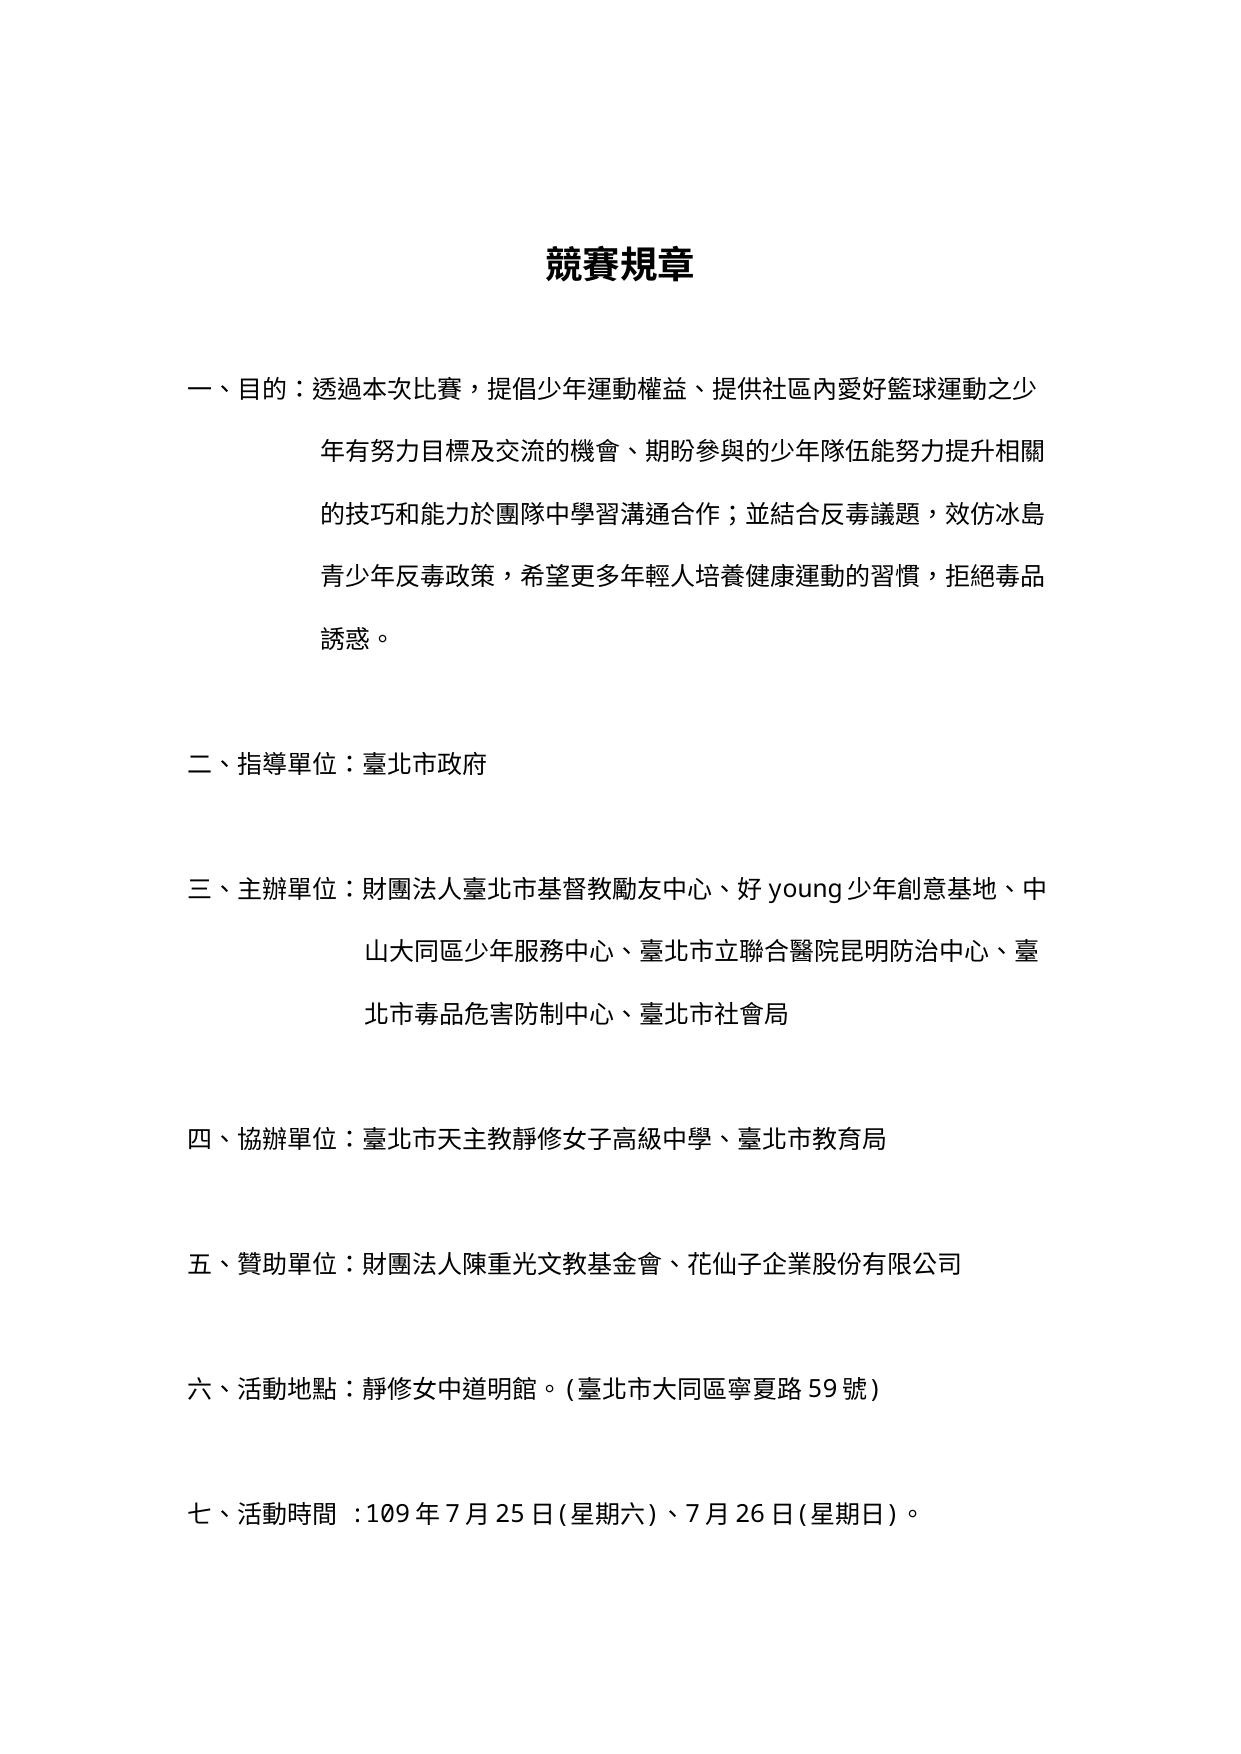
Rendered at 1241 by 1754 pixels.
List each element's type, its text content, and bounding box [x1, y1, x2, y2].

text 一、目的：透過本次比賽，提倡少年運動權益、提供社區內愛好籃球運動之少年有努力目標及交流的機會、期盼參與的少年隊伍能努力提升相關的技巧和能力於團隊中學習溝通合作；並結合反毒議題，效仿冰島青少年反毒政策，希望更多年輕人培養健康運動的習慣，拒絕毒品誘惑。 [187, 346, 1053, 658]
text 五、贊助單位：財團法人陳重光文教基金會、花仙子企業股份有限公司 [187, 1221, 1053, 1283]
text 四、協辦單位：臺北市天主教靜修女子高級中學、臺北市教育局 [187, 1096, 1053, 1158]
text 七、活動時間 :109年7月25日(星期六)、7月26日(星期日)。 [187, 1471, 1053, 1533]
text 六、活動地點：靜修女中道明館。(臺北市大同區寧夏路59號) [187, 1346, 1053, 1408]
text 二、指導單位：臺北市政府 [187, 721, 1053, 783]
text 三、主辦單位：財團法人臺北市基督教勵友中心、好young少年創意基地、中山大同區少年服務中心、臺北市立聯合醫院昆明防治中心、臺北市毒品危害防制中心、臺北市社會局 [187, 846, 1053, 1033]
text 競賽規章 [187, 221, 1053, 283]
